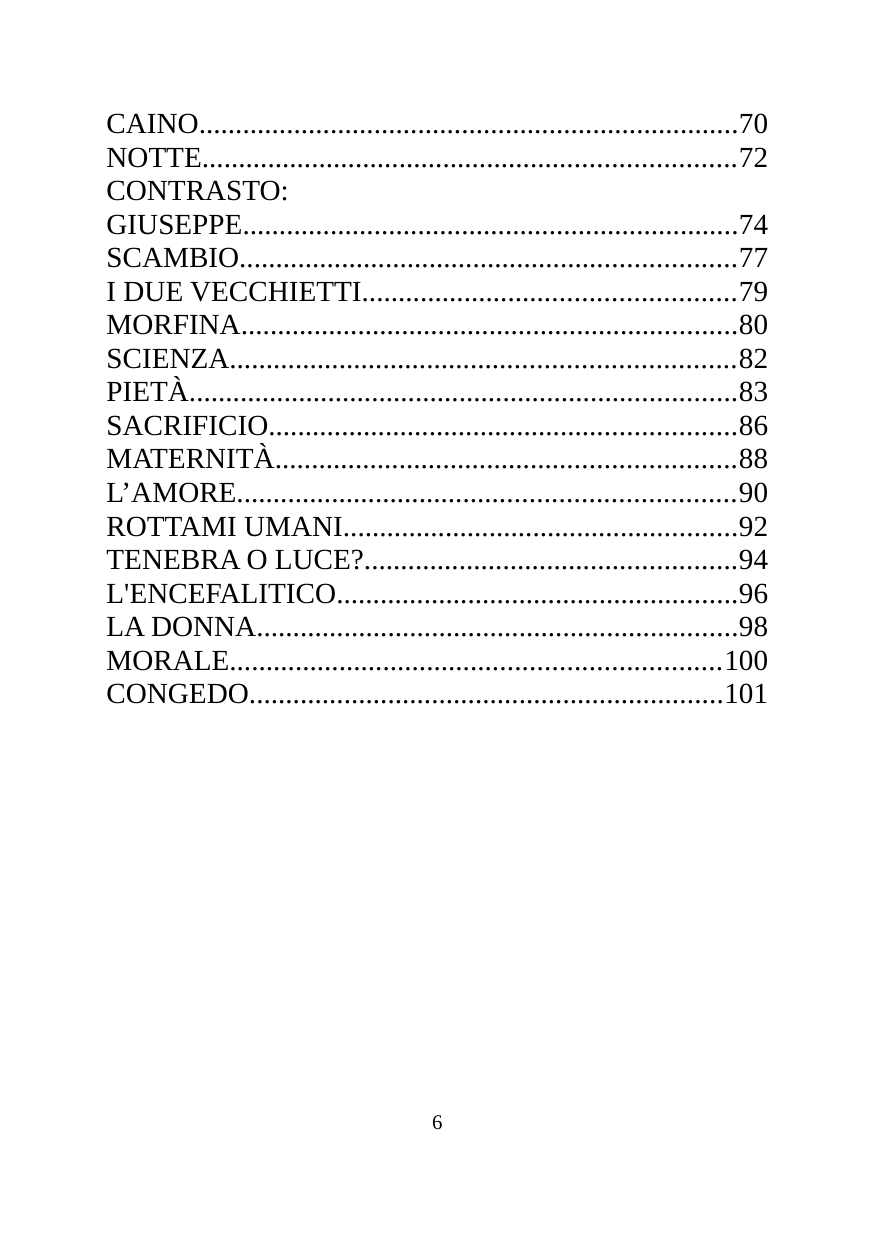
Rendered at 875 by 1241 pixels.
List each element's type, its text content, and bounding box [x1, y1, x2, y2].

text LA DONNA 98 [106, 609, 768, 643]
text L’AMORE 90 [106, 475, 768, 509]
text CAINO 70 [106, 106, 768, 140]
text SACRIFICIO 86 [106, 408, 768, 442]
text NOTTE 72 [106, 140, 768, 173]
text SCIENZA 82 [106, 341, 768, 374]
text PIETÀ 83 [106, 374, 768, 408]
text ROTTAMI UMANI 92 [106, 509, 768, 542]
text CONTRASTO: GIUSEPPE 74 [106, 173, 768, 240]
text CONGEDO 101 [106, 676, 768, 710]
text TENEBRA O LUCE? 94 [106, 542, 768, 576]
text MORFINA 80 [106, 307, 768, 341]
text L'ENCEFALITICO 96 [106, 576, 768, 609]
text MORALE 100 [106, 643, 768, 676]
text MATERNITÀ 88 [106, 442, 768, 475]
text I DUE VECCHIETTI 79 [106, 274, 768, 307]
text SCAMBIO 77 [106, 240, 768, 274]
